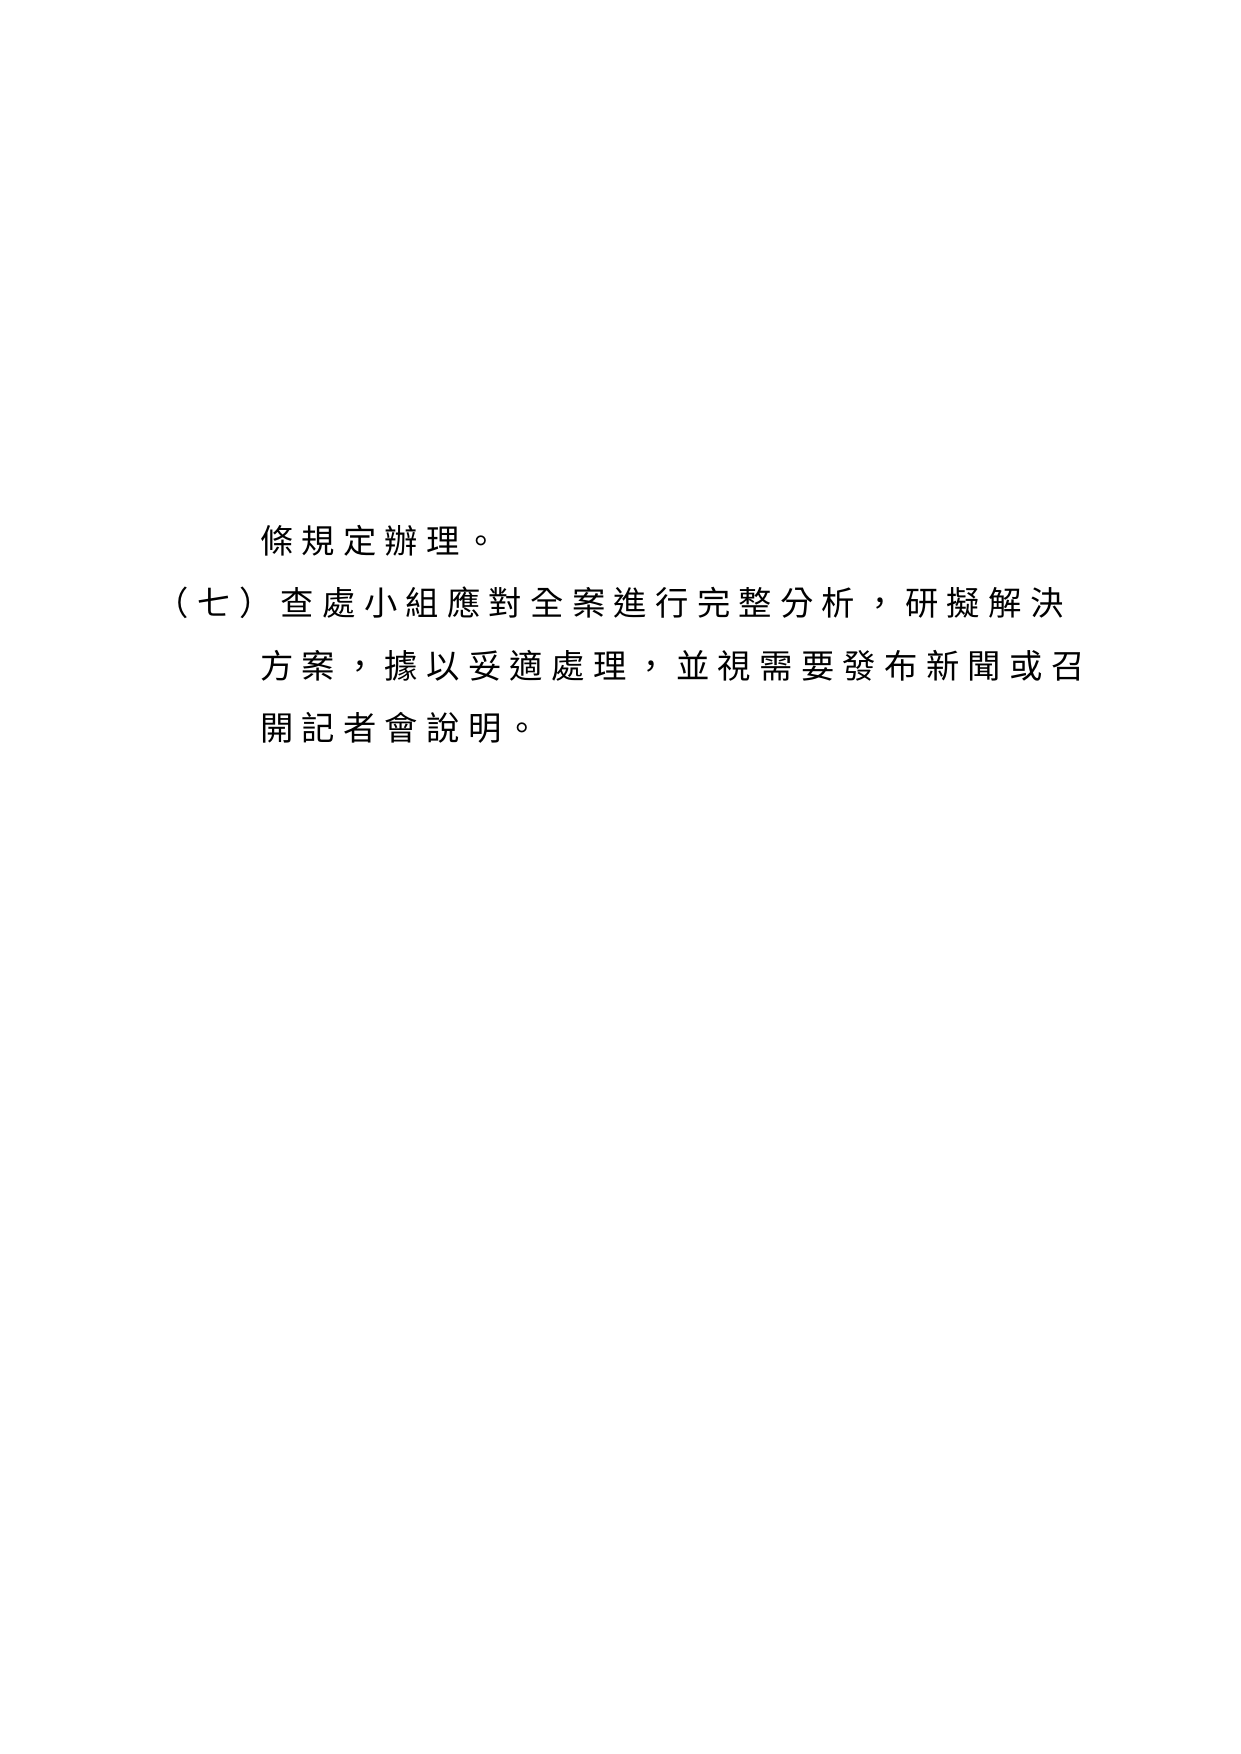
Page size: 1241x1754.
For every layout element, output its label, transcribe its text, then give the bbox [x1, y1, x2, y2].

text 條規定辦理。 [151, 497, 1089, 559]
text （七）查處小組應對全案進行完整分析，研擬解決方案，據以妥適處理，並視需要發布新聞或召開記者會說明。 [151, 559, 1089, 747]
